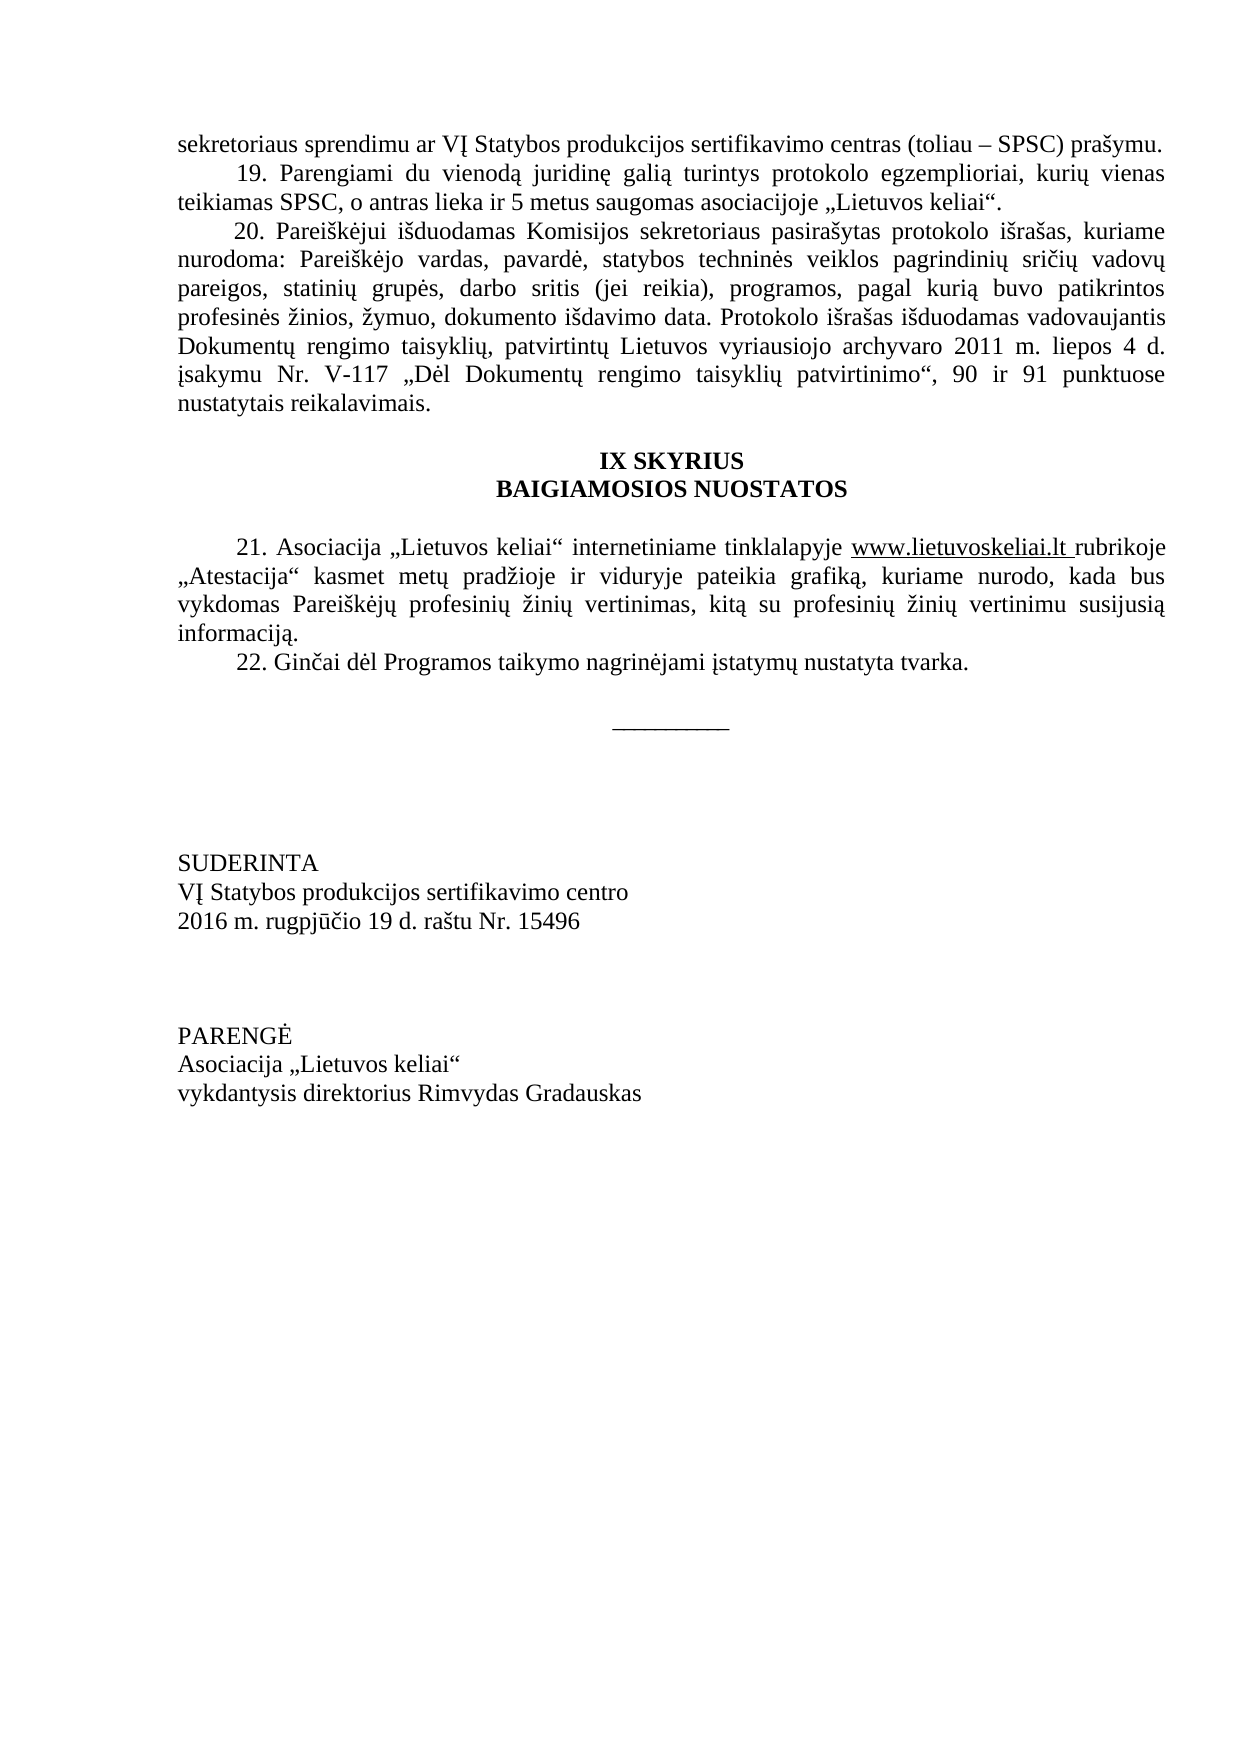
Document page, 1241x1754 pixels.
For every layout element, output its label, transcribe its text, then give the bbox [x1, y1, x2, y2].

text Asociacija „Lietuvos keliai“ [177, 1049, 1166, 1078]
text ___________ [177, 704, 1166, 733]
text 2016 m. rugpjūčio 19 d. raštu Nr. 15496 [177, 906, 614, 934]
text vykdantysis direktorius Rimvydas Gradauskas [177, 1078, 1166, 1107]
text 21. Asociacija „Lietuvos keliai“ internetiniame tinklalapyje www.lietuvoskeliai.lt rubrikoje „Atestacija“ kasmet metų pradžioje ir viduryje pateikia grafiką, kuriame nurodo, kada bus vykdomas Pareiškėjų profesinių žinių vertinimas, kitą su profesinių žinių vertinimu susijusią informaciją. [177, 532, 1166, 647]
text VĮ Statybos produkcijos sertifikavimo centro [177, 877, 635, 906]
text IX SKYRIUS [177, 446, 1166, 474]
text PARENGĖ [177, 1021, 1166, 1049]
text SUDERINTA [177, 848, 1166, 877]
text 20. Pareiškėjui išduodamas Komisijos sekretoriaus pasirašytas protokolo išrašas, kuriame nurodoma: Pareiškėjo vardas, pavardė, statybos techninės veiklos pagrindinių sričių vadovų pareigos, statinių grupės, darbo sritis (jei reikia), programos, pagal kurią buvo patikrintos profesinės žinios, žymuo, dokumento išdavimo data. Protokolo išrašas išduodamas vadovaujantis Dokumentų rengimo taisyklių, patvirtintų Lietuvos vyriausiojo archyvaro 2011 m. liepos 4 d. įsakymu Nr. V-117 „Dėl Dokumentų rengimo taisyklių patvirtinimo“, 90 ir 91 punktuose nustatytais reikalavimais. [177, 216, 1166, 417]
text 19. Parengiami du vienodą juridinę galią turintys protokolo egzemplioriai, kurių vienas teikiamas SPSC, o antras lieka ir 5 metus saugomas asociacijoje „Lietuvos keliai“. [177, 158, 1166, 216]
text 22. Ginčai dėl Programos taikymo nagrinėjami įstatymų nustatyta tvarka. [177, 647, 1166, 676]
text sekretoriaus sprendimu ar VĮ Statybos produkcijos sertifikavimo centras (toliau – SPSC) prašymu. [177, 129, 1166, 158]
text BAIGIAMOSIOS NUOSTATOS [177, 474, 1166, 503]
